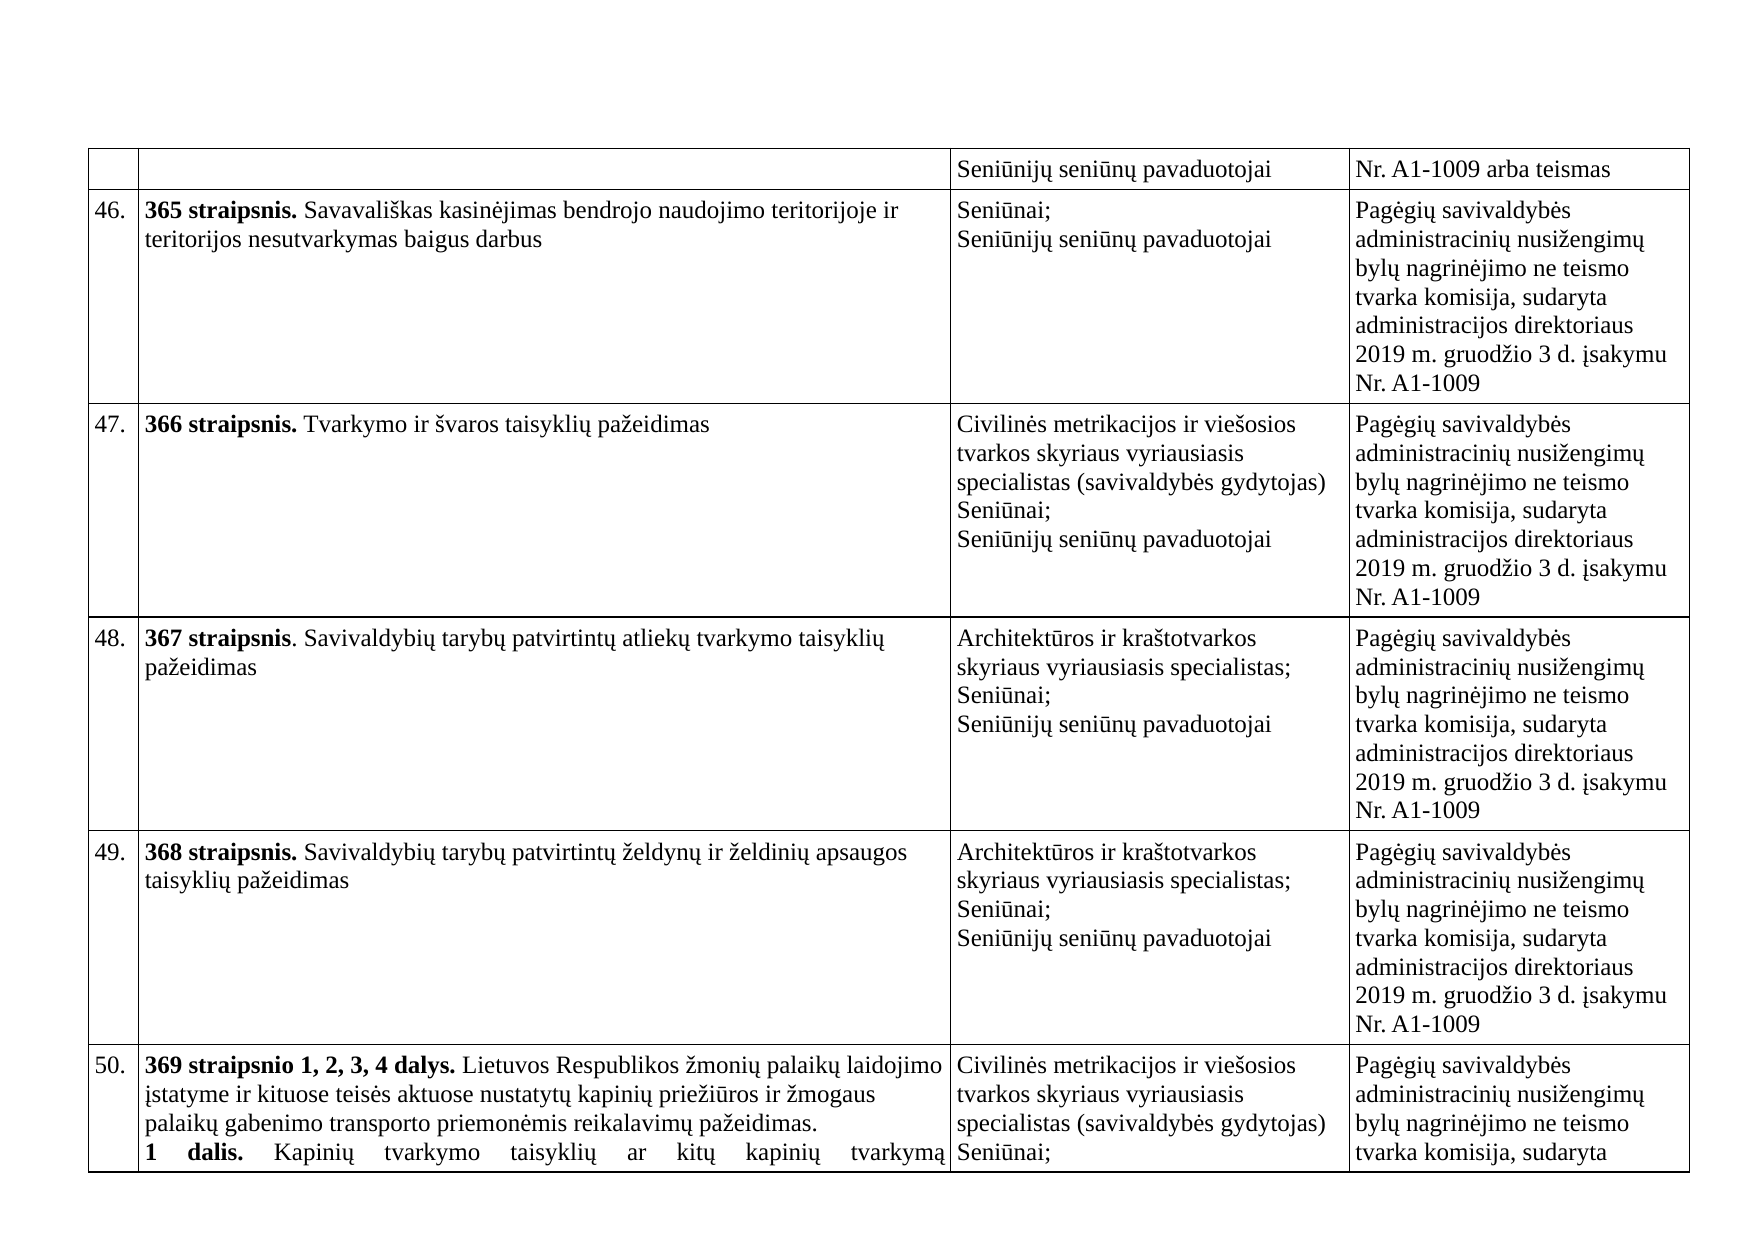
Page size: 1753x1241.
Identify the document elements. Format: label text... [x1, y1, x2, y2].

table_cell Architektūros ir kraštotvarkos skyriaus vyriausiasis specialistas; Seniūnai; Seniūnijų seniūnų pavaduotojai [951, 618, 1349, 830]
table_cell 47. [89, 404, 138, 616]
table_cell [89, 149, 138, 189]
table_cell Pagėgių savivaldybės administracinių nusižengimų bylų nagrinėjimo ne teismo tvarka komisija, sudaryta administracijos direktoriaus 2019 m. gruodžio 3 d. įsakymu Nr. A1-1009 [1350, 618, 1689, 830]
table_cell Nr. A1-1009 arba teismas [1350, 149, 1689, 189]
table_cell Seniūnai; Seniūnijų seniūnų pavaduotojai [951, 190, 1349, 403]
table_cell 366 straipsnis. Tvarkymo ir švaros taisyklių pažeidimas [139, 404, 950, 616]
table_cell [139, 149, 950, 189]
table_cell Pagėgių savivaldybės administracinių nusižengimų bylų nagrinėjimo ne teismo tvarka komisija, sudaryta administracijos direktoriaus 2019 m. gruodžio 3 d. įsakymu Nr. A1-1009 [1350, 404, 1689, 616]
table_cell Seniūnijų seniūnų pavaduotojai [951, 149, 1349, 189]
table_cell 46. [89, 190, 138, 403]
table_cell 49. [89, 831, 138, 1044]
table_cell 50. [89, 1045, 138, 1171]
table_cell Pagėgių savivaldybės administracinių nusižengimų bylų nagrinėjimo ne teismo tvarka komisija, sudaryta [1350, 1045, 1689, 1171]
table_cell Pagėgių savivaldybės administracinių nusižengimų bylų nagrinėjimo ne teismo tvarka komisija, sudaryta administracijos direktoriaus 2019 m. gruodžio 3 d. įsakymu Nr. A1-1009 [1350, 831, 1689, 1044]
table_cell Civilinės metrikacijos ir viešosios tvarkos skyriaus vyriausiasis specialistas (savivaldybės gydytojas) Seniūnai; [951, 1045, 1349, 1171]
table_cell Pagėgių savivaldybės administracinių nusižengimų bylų nagrinėjimo ne teismo tvarka komisija, sudaryta administracijos direktoriaus 2019 m. gruodžio 3 d. įsakymu Nr. A1-1009 [1350, 190, 1689, 403]
table_cell Architektūros ir kraštotvarkos skyriaus vyriausiasis specialistas; Seniūnai; Seniūnijų seniūnų pavaduotojai [951, 831, 1349, 1044]
table_cell 48. [89, 618, 138, 830]
table_cell 365 straipsnis. Savavališkas kasinėjimas bendrojo naudojimo teritorijoje ir teritorijos nesutvarkymas baigus darbus [139, 190, 950, 403]
table_cell Civilinės metrikacijos ir viešosios tvarkos skyriaus vyriausiasis specialistas (savivaldybės gydytojas) Seniūnai; Seniūnijų seniūnų pavaduotojai [951, 404, 1349, 616]
table_cell 367 straipsnis. Savivaldybių tarybų patvirtintų atliekų tvarkymo taisyklių pažeidimas [139, 618, 950, 830]
table_cell 369 straipsnio 1, 2, 3, 4 dalys. Lietuvos Respublikos žmonių palaikų laidojimo įstatyme ir kituose teisės aktuose nustatytų kapinių priežiūros ir žmogaus palaikų gabenimo transporto priemonėmis reikalavimų pažeidimas. 1 dalis. Kapinių tvarkymo taisyklių ar kitų kapinių tvarkymą [139, 1045, 950, 1171]
table_cell 368 straipsnis. Savivaldybių tarybų patvirtintų želdynų ir želdinių apsaugos taisyklių pažeidimas [139, 831, 950, 1044]
